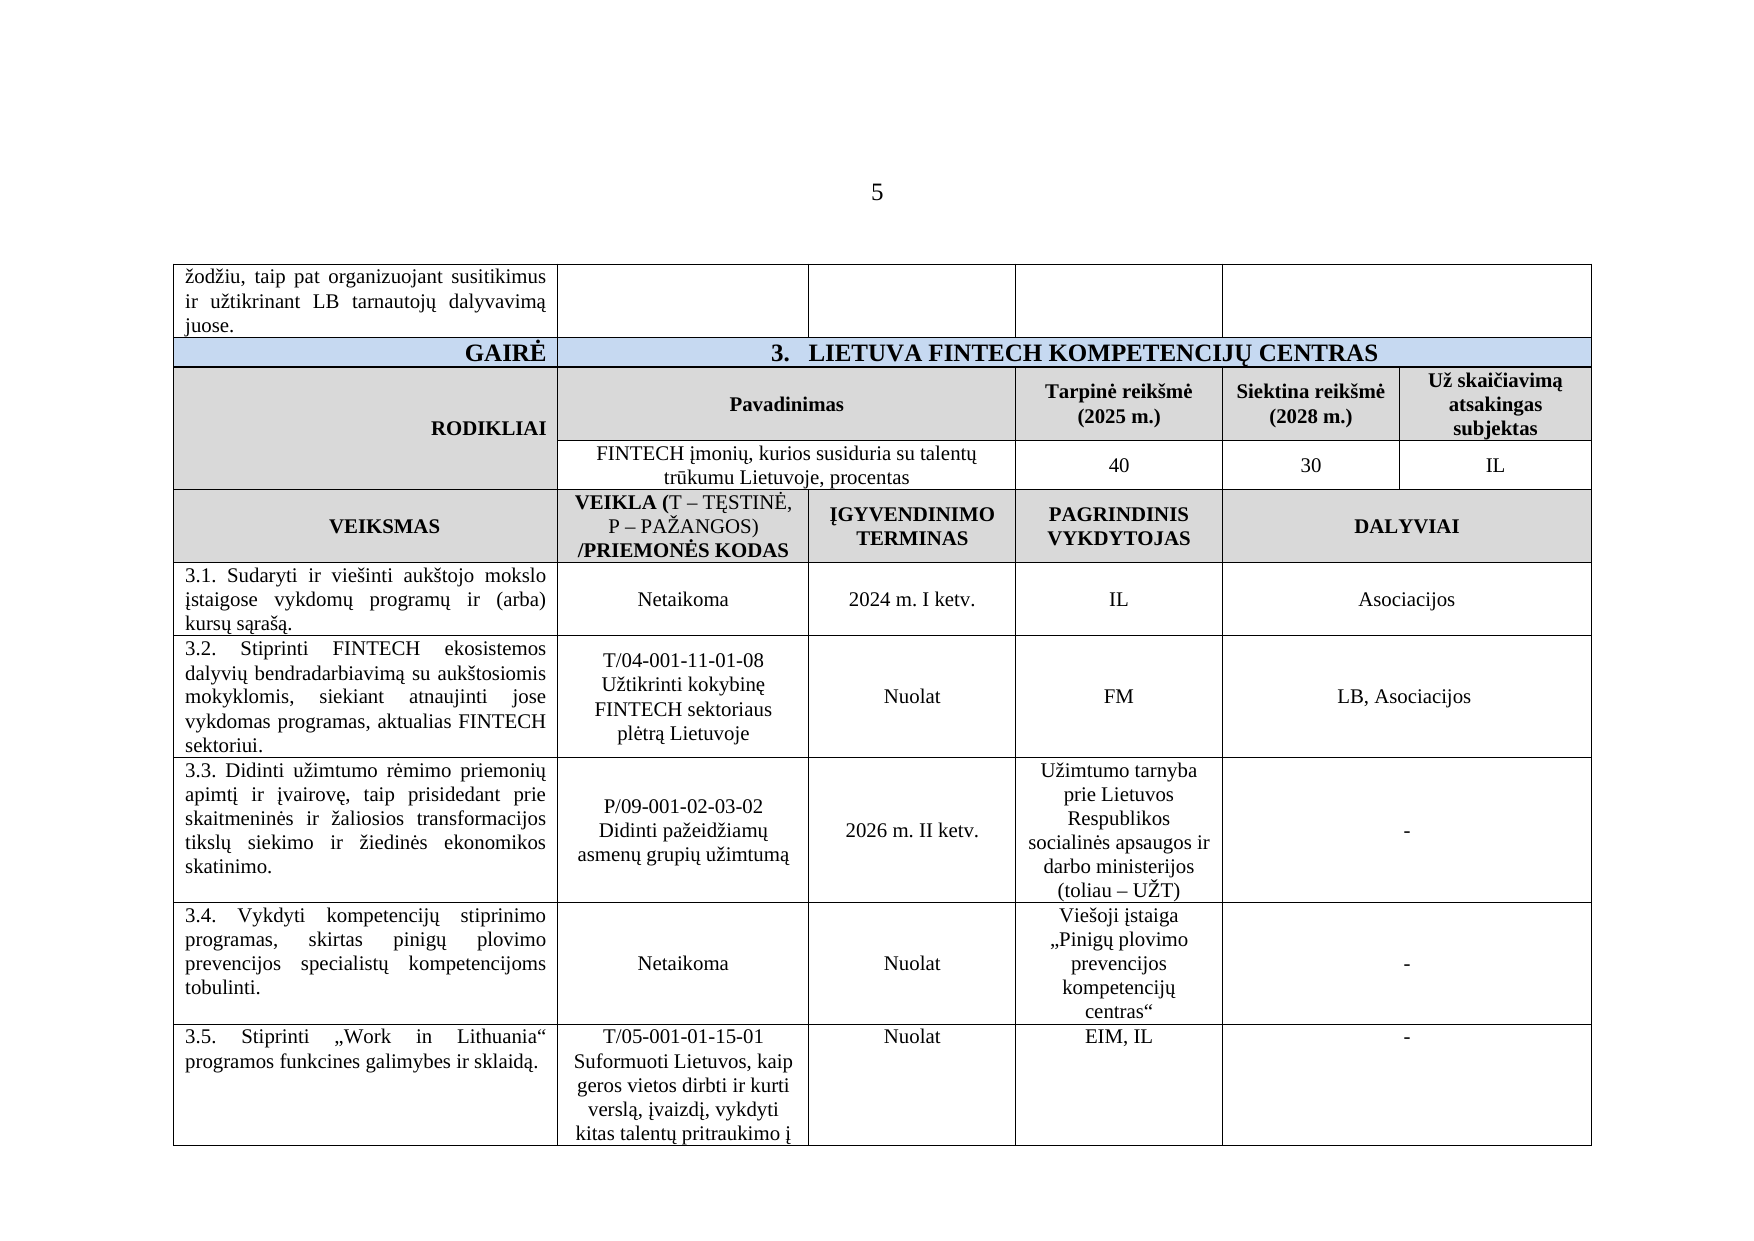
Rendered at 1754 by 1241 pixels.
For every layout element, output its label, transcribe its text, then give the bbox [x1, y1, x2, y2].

table_cell 3.3. Didinti užimtumo rėmimo priemonių apimtį ir įvairovę, taip prisidedant prie skaitmeninės ir žaliosios transformacijos tikslų siekimo ir žiedinės ekonomikos skatinimo. [174, 758, 557, 902]
table_cell [1016, 265, 1222, 337]
table_cell RODIKLIAI [174, 368, 557, 489]
table_cell ĮGYVENDINIMO TERMINAS [809, 490, 1015, 562]
table_cell T/05-001-01-15-01 Suformuoti Lietuvos, kaip geros vietos dirbti ir kurti verslą, įvaizdį, vykdyti kitas talentų pritraukimo į [558, 1025, 808, 1145]
table_cell - [1223, 758, 1591, 902]
table_cell LB, Asociacijos [1223, 636, 1591, 757]
table_cell P/09-001-02-03-02 Didinti pažeidžiamų asmenų grupių užimtumą [558, 758, 808, 902]
table_cell PAGRINDINIS VYKDYTOJAS [1016, 490, 1222, 562]
table_cell [809, 265, 1015, 337]
table_cell Užimtumo tarnyba prie Lietuvos Respublikos socialinės apsaugos ir darbo ministerijos (toliau – UŽT) [1016, 758, 1222, 902]
table_cell DALYVIAI [1223, 490, 1591, 562]
table_cell VEIKSMAS [174, 490, 557, 562]
table_cell Pavadinimas [558, 368, 1015, 440]
table_cell Nuolat [809, 636, 1015, 757]
table_cell IL [1400, 441, 1591, 489]
table_cell Nuolat [809, 1025, 1015, 1145]
table_cell Netaikoma [558, 563, 808, 635]
table_cell 40 [1016, 441, 1222, 489]
table_cell Nuolat [809, 903, 1015, 1023]
table_cell T/04-001-11-01-08 Užtikrinti kokybinę FINTECH sektoriaus plėtrą Lietuvoje [558, 636, 808, 757]
table_cell 3.5. Stiprinti „Work in Lithuania“ programos funkcines galimybes ir sklaidą. [174, 1025, 557, 1145]
table_cell FINTECH įmonių, kurios susiduria su talentų trūkumu Lietuvoje, procentas [558, 441, 1015, 489]
table_cell FM [1016, 636, 1222, 757]
table_cell IL [1016, 563, 1222, 635]
table_cell - [1223, 903, 1591, 1023]
table_cell Viešoji įstaiga „Pinigų plovimo prevencijos kompetencijų centras“ [1016, 903, 1222, 1023]
table_cell Už skaičiavimą atsakingas subjektas [1400, 368, 1591, 440]
table_cell GAIRĖ [174, 338, 557, 366]
table_cell Netaikoma [558, 903, 808, 1023]
table_cell 2024 m. I ketv. [809, 563, 1015, 635]
table_cell VEIKLA (T – TĘSTINĖ, P – PAŽANGOS) /PRIEMONĖS KODAS [558, 490, 808, 562]
table_cell Asociacijos [1223, 563, 1591, 635]
table_cell Siektina reikšmė (2028 m.) [1223, 368, 1399, 440]
table_cell [558, 265, 808, 337]
table_cell 3.2. Stiprinti FINTECH ekosistemos dalyvių bendradarbiavimą su aukštosiomis mokyklomis, siekiant atnaujinti jose vykdomas programas, aktualias FINTECH sektoriui. [174, 636, 557, 757]
table_cell 2026 m. II ketv. [809, 758, 1015, 902]
table_cell 30 [1223, 441, 1399, 489]
table_cell 3.1. Sudaryti ir viešinti aukštojo mokslo įstaigose vykdomų programų ir (arba) kursų sąrašą. [174, 563, 557, 635]
table_cell - [1223, 265, 1591, 337]
table_cell žodžiu, taip pat organizuojant susitikimus ir užtikrinant LB tarnautojų dalyvavimą juose. [174, 265, 557, 337]
table_cell 3. LIETUVA FINTECH KOMPETENCIJŲ CENTRAS [558, 338, 1591, 366]
table_cell EIM, IL [1016, 1025, 1222, 1145]
table_cell Tarpinė reikšmė (2025 m.) [1016, 368, 1222, 440]
table_cell 3.4. Vykdyti kompetencijų stiprinimo programas, skirtas pinigų plovimo prevencijos specialistų kompetencijoms tobulinti. [174, 903, 557, 1023]
table_cell - [1223, 1025, 1591, 1145]
